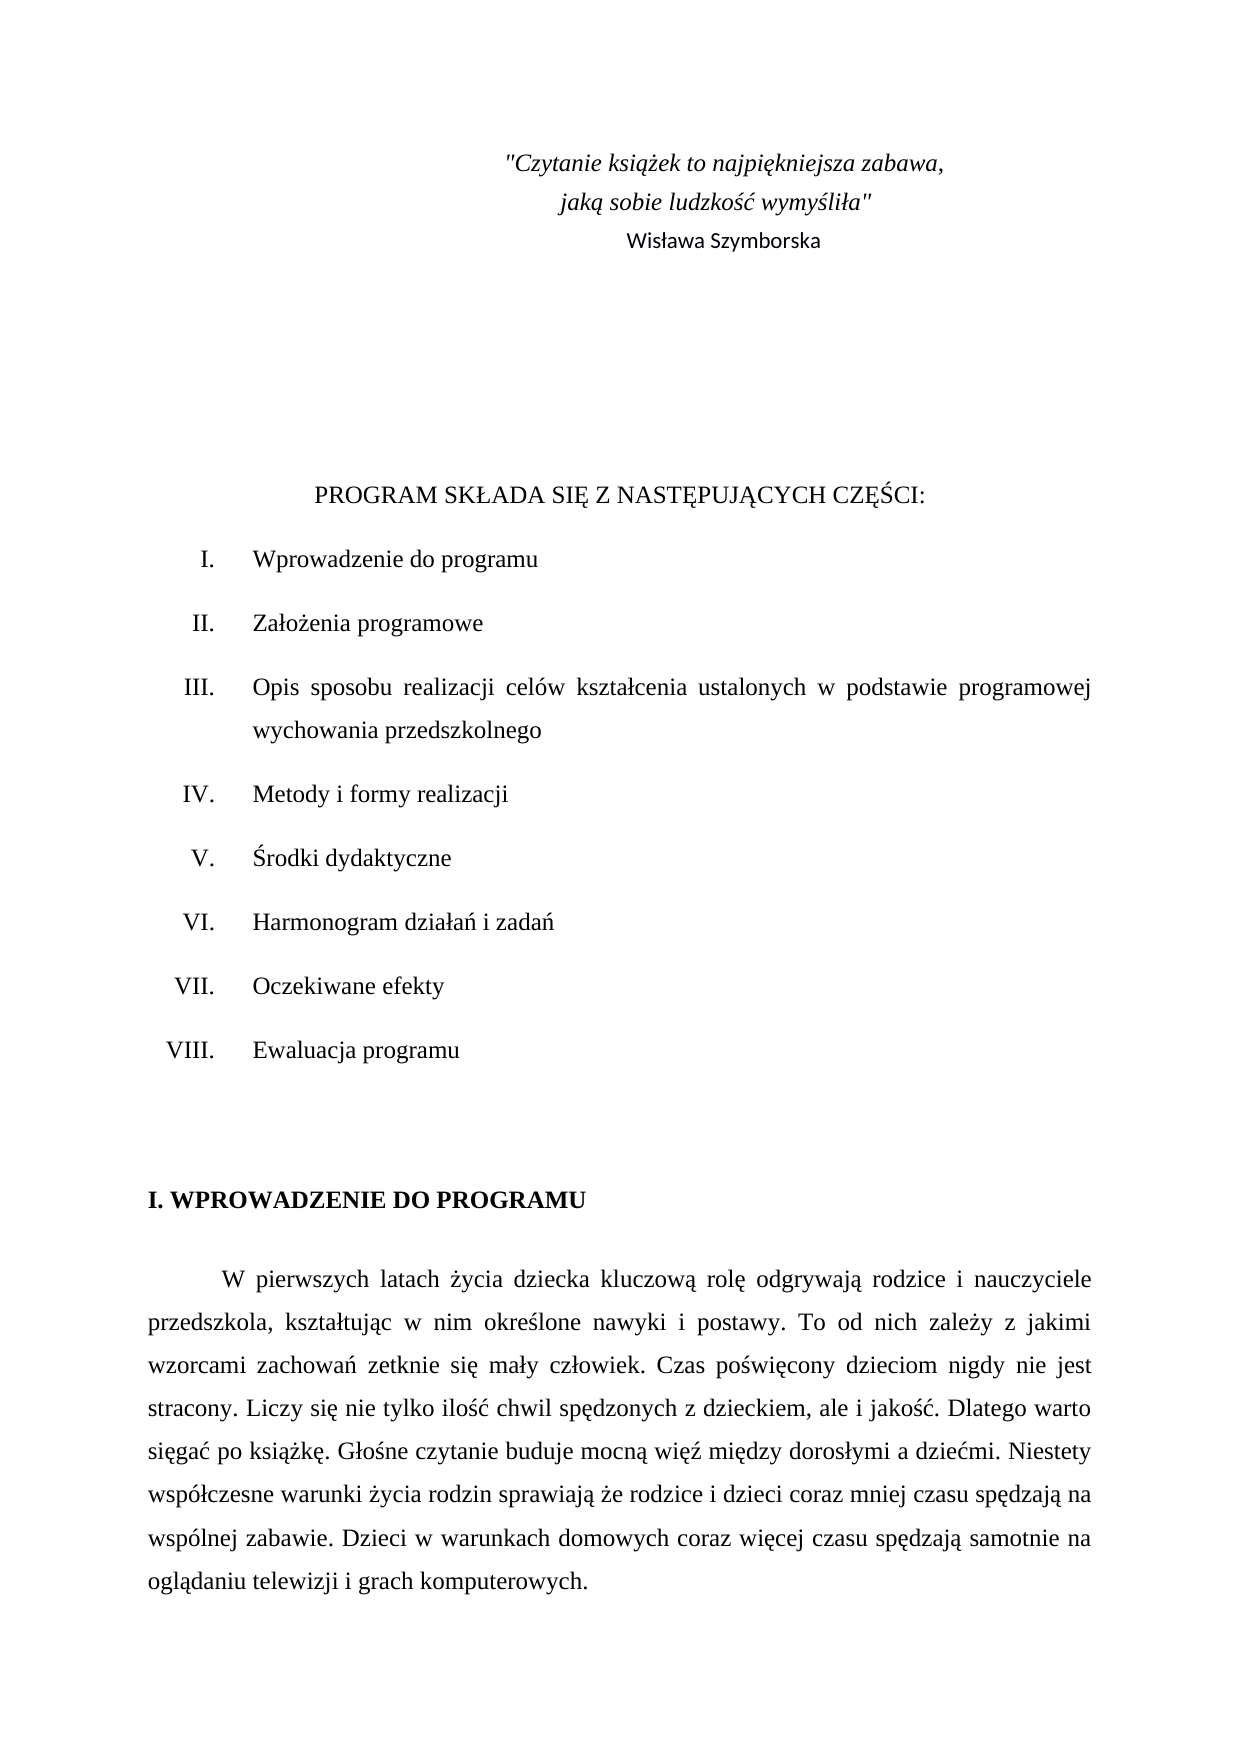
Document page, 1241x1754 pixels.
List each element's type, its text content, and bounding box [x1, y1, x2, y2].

list Środki dydaktyczne [215, 843, 1093, 872]
list Oczekiwane efekty [215, 971, 1093, 1000]
list Założenia programowe [215, 608, 1093, 637]
text W pierwszych latach życia dziecka kluczową rolę odgrywają rodzice i nauczyciele przedszkola, kształtując w nim określone nawyki i postawy. To od nich zależy z jakimi wzorcami zachowań zetknie się mały człowiek. Czas poświęcony dzieciom nigdy nie jest stracony. Liczy się nie tylko ilość chwil spędzonych z dzieckiem, ale i jakość. Dlatego warto sięgać po książkę. Głośne czytanie buduje mocną więź między dorosłymi a dziećmi. Niestety współczesne warunki życia rodzin sprawiają że rodzice i dzieci coraz mniej czasu spędzają na wspólnej zabawie. Dzieci w warunkach domowych coraz więcej czasu spędzają samotnie na oglądaniu telewizji i grach komputerowych. [148, 1264, 1093, 1594]
list Wprowadzenie do programu [215, 544, 1093, 573]
text Wisława Szymborska [148, 226, 1093, 254]
list Opis sposobu realizacji celów kształcenia ustalonych w podstawie programowej wychowania przedszkolnego [215, 672, 1093, 744]
list Metody i formy realizacji [215, 779, 1093, 808]
list Harmonogram działań i zadań [215, 907, 1093, 936]
text jaką sobie ludzkość wymyśliła" [148, 187, 1093, 216]
list Ewaluacja programu [215, 1035, 1093, 1064]
text PROGRAM SKŁADA SIĘ Z NASTĘPUJĄCYCH CZĘŚCI: [148, 481, 1093, 509]
text "Czytanie książek to najpiękniejsza zabawa, [148, 148, 1093, 176]
text I. WPROWADZENIE DO PROGRAMU [148, 1186, 1093, 1214]
